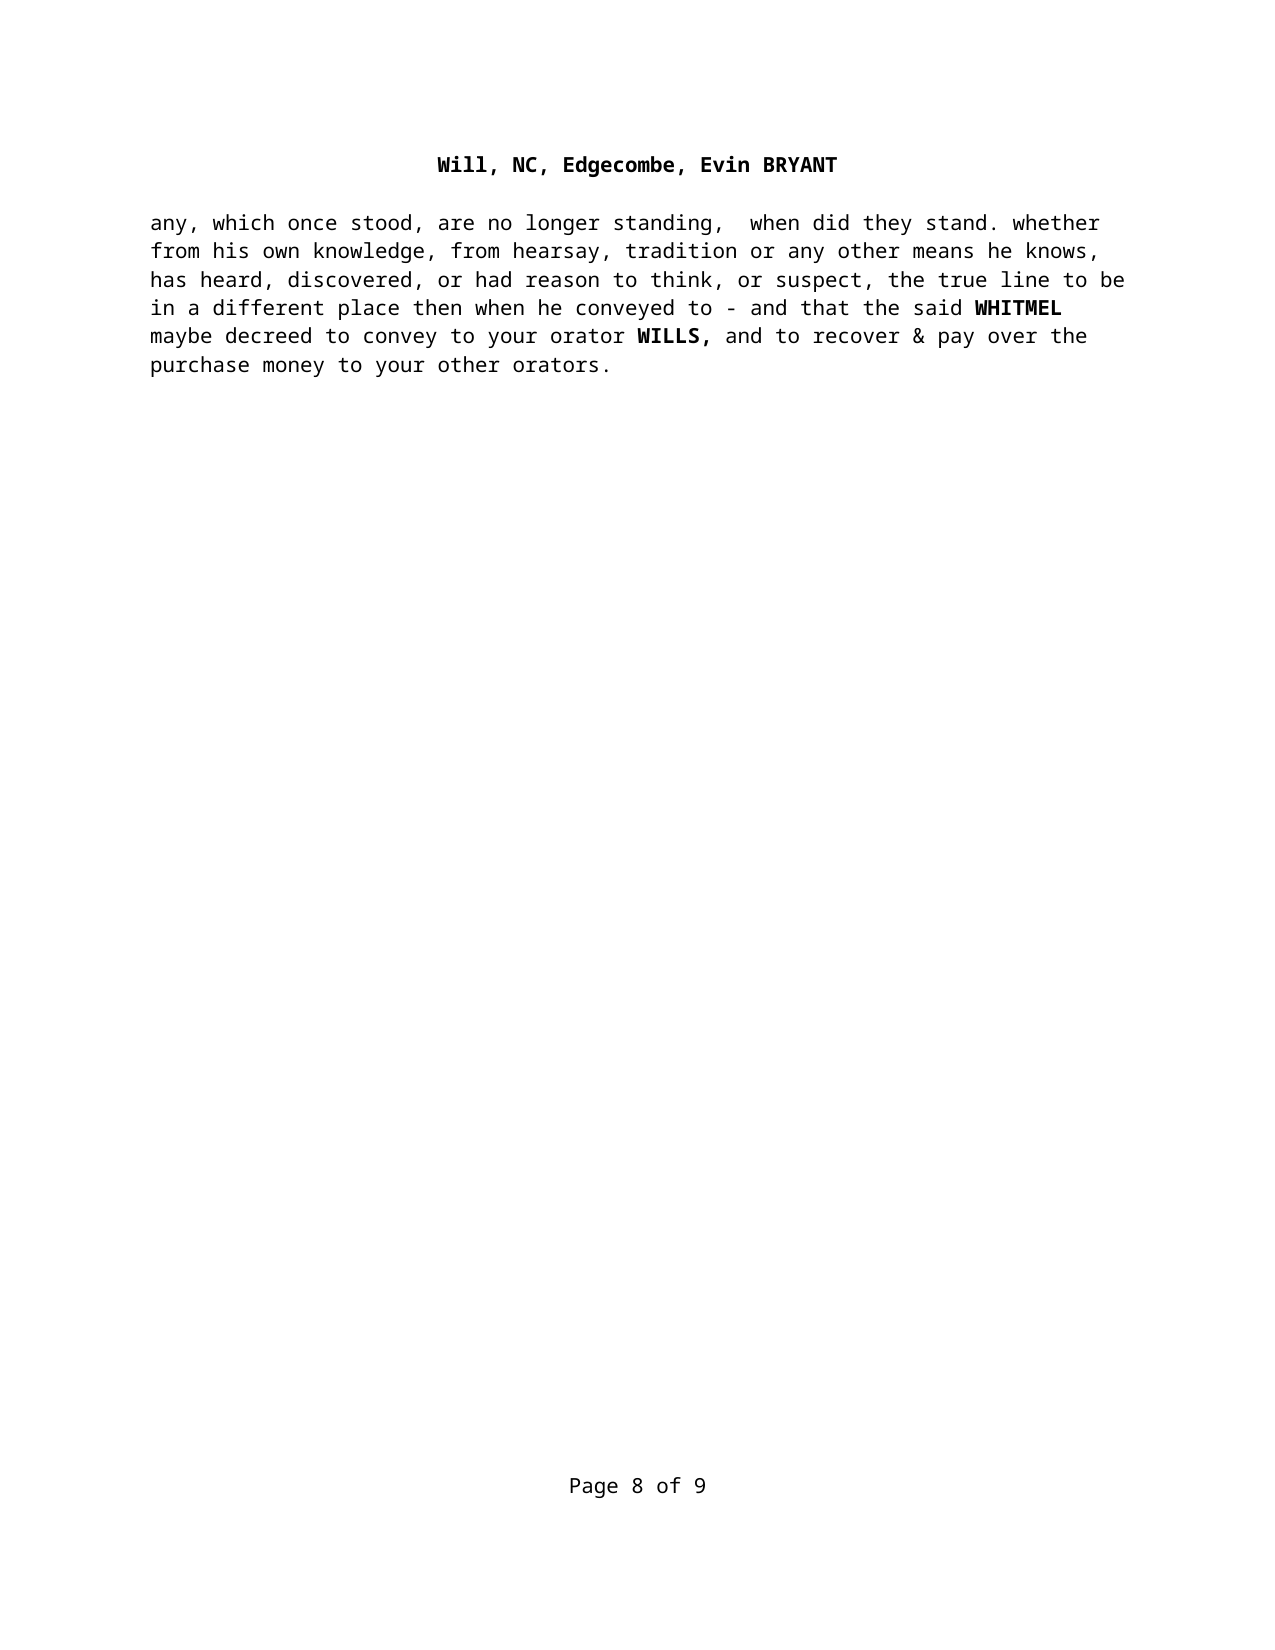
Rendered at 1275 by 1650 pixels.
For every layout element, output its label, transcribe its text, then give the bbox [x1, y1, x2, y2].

text any, which once stood, are no longer standing, when did they stand. whether from his own Knowledge, from hearsay, tradition or any other means he knows, has heard, discovered, or had reason to think, or suspect, the true line to be in a different place then when he conveyed to - and that the said WHITMEL maybe decreed to convey to your orator Wills, and to recover & pay over the purchase money to your other orators. [150, 208, 1125, 378]
